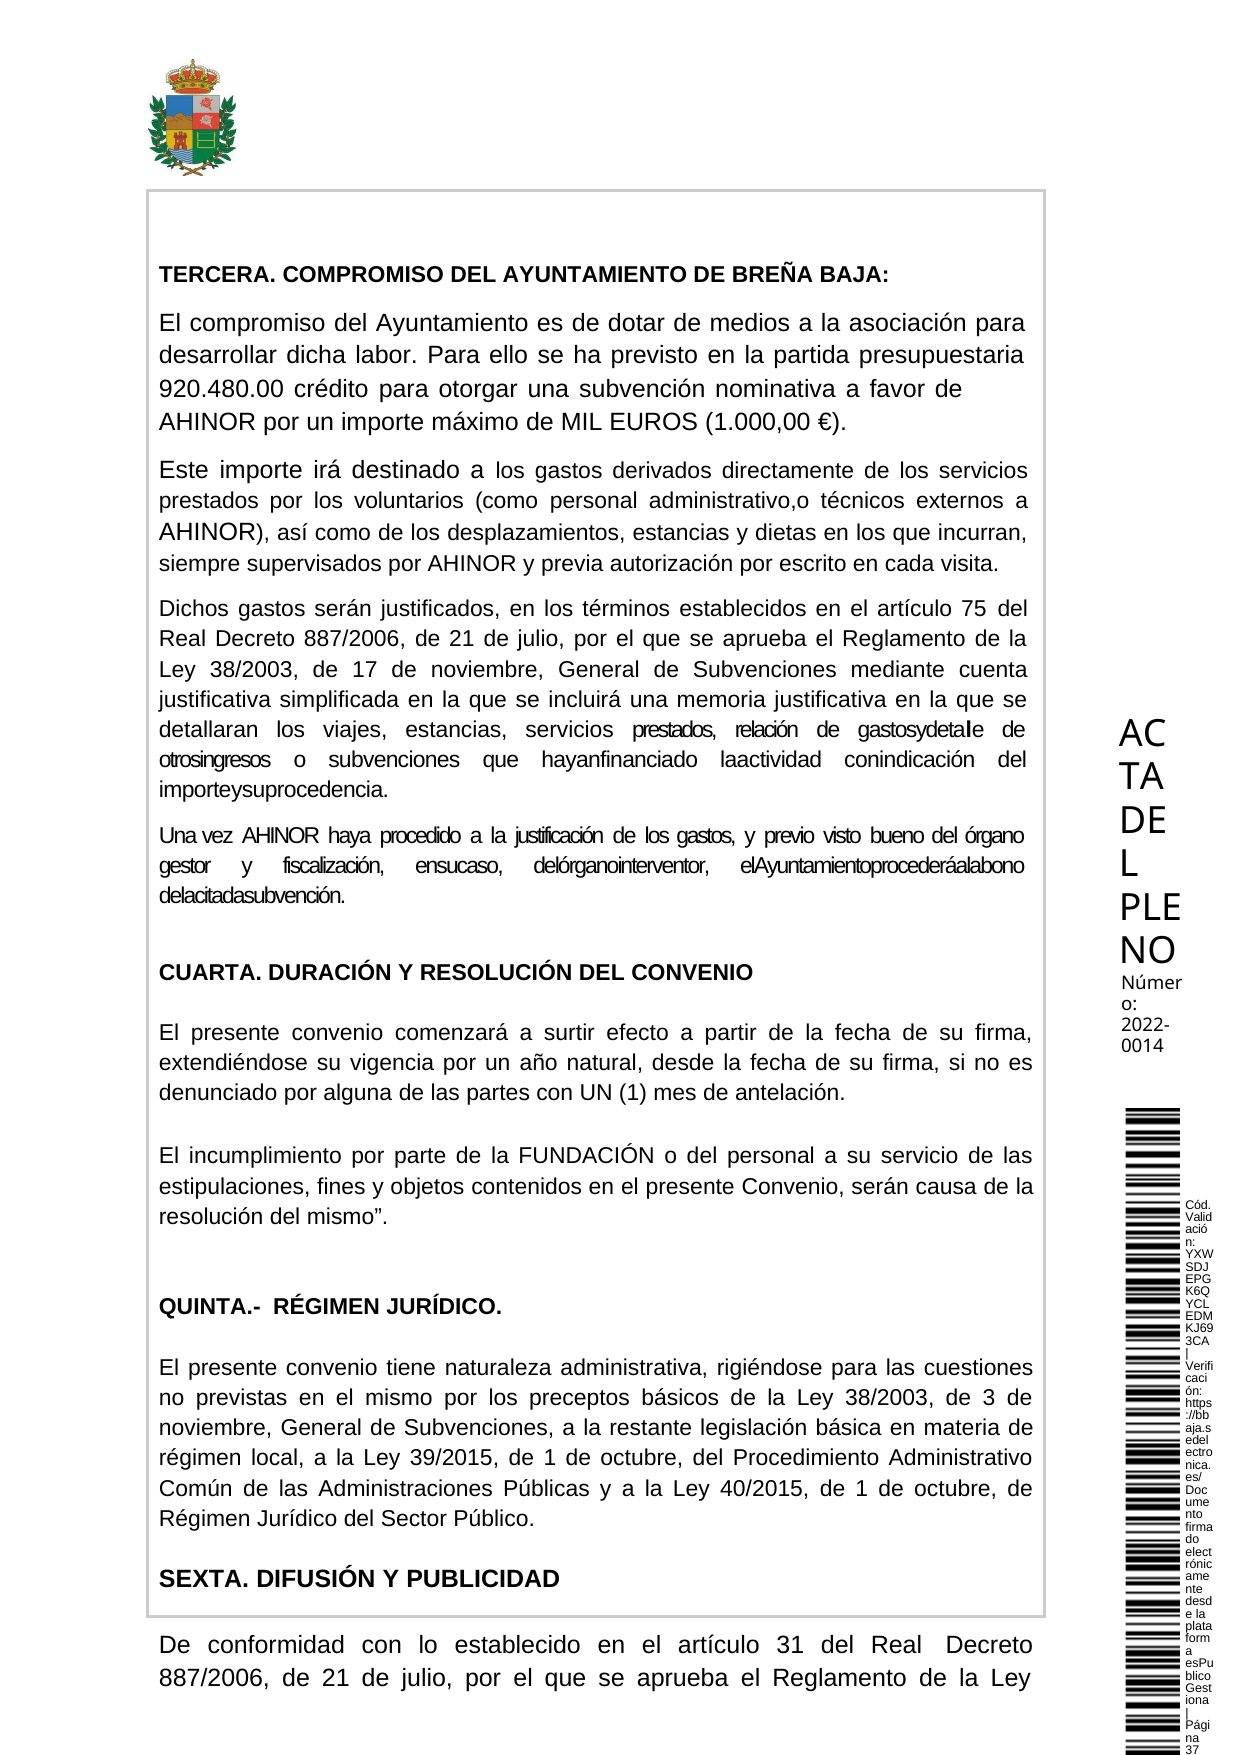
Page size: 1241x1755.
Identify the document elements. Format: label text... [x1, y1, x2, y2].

text El compromiso del Ayuntamiento es de dotar de medios a la asociación para desarrollar dicha labor. Para ello se ha previsto en la partida presupuestaria [159, 307, 1027, 369]
subtitle [1046, 1293, 1125, 1319]
text 920.480.00 crédito para otorgar una subvención nominativa a favor de AHINOR por un importe máximo de MIL EUROS (1.000,00 €). [159, 373, 1036, 435]
text Este importe irá destinado a los gastos derivados directamente de los servicios prestados por los voluntarios (como personal administrativo,o técnicos externos a AHINOR), así como de los desplazamientos, estancias y dietas en los que incurran, siempre supervisados por AHINOR y previa autorización por escrito en cada visita. [159, 455, 1028, 576]
text De conformidad con lo establecido en el artículo 31 del Real Decreto 887/2006, de 21 de julio, por el que se aprueba el Reglamento de la Ley [159, 1630, 1033, 1692]
subtitle CUARTA. DURACIÓN Y RESOLUCIÓN DEL CONVENIO [159, 958, 1043, 985]
text ACTA DEL PLENO [1119, 711, 1186, 973]
subtitle [1046, 1564, 1125, 1593]
text [1117, 709, 1186, 1056]
text TERCERA. COMPROMISO DEL AYUNTAMIENTO DE BREÑA BAJA: [159, 261, 1043, 288]
text Número: 2022-0014 Fecha: 26/01/2023 [1121, 973, 1186, 1056]
subtitle SEXTA. DIFUSIÓN Y PUBLICIDAD [159, 1564, 1043, 1593]
text El incumplimiento por parte de la FUNDACIÓN o del personal a su servicio de las estipulaciones, fines y objetos contenidos en el presente Convenio, serán causa de la resolución del mismo”. [159, 1142, 1034, 1229]
text El presente convenio comenzará a surtir efecto a partir de la fecha de su firma, extendiéndose su vigencia por un año natural, desde la fecha de su firma, si no es denunciado por alguna de las partes con UN (1) mes de antelación. [159, 1019, 1033, 1106]
text El presente convenio tiene naturaleza administrativa, rigiéndose para las cuestiones no previstas en el mismo por los preceptos básicos de la Ley 38/2003, de 3 de noviembre, General de Subvenciones, a la restante legislación básica en materia de régimen local, a la Ley 39/2015, de 1 de octubre, del Procedimiento Administrativo Común de las Administraciones Públicas y a la Ley 40/2015, de 1 de octubre, de Régimen Jurídico del Sector Público. [159, 1354, 1034, 1531]
text [1183, 1196, 1214, 1754]
text Cód. Validación: YXWSDJEPGK6QYCLEDMKJ693CA | Verificación: https://bbaja.sedelectronica.es/ Documento firmado electrónicamente desde la plataforma esPublico Gestiona | Página 37 de 107 [1185, 1199, 1214, 1754]
subtitle [1046, 958, 1117, 985]
text Dichos gastos serán justificados, en los términos establecidos en el artículo 75 del Real Decreto 887/2006, de 21 de julio, por el que se aprueba el Reglamento de la Ley 38/2003, de 17 de noviembre, General de Subvenciones mediante cuenta justificativa simplificada en la que se incluirá una memoria justificativa en la que se detallaran los viajes, estancias, servicios prestados, relación de gastosydetale de otrosingresos o subvenciones que hayanfinanciado laactividad conindicación del importeysuprocedencia. [159, 595, 1028, 803]
text [1046, 261, 1195, 288]
text Una vez AHINOR haya procedido a la justificación de los gastos, y previo visto bueno del órgano gestor y fiscalización, ensucaso, delórganointerventor, elAyuntamientoprocederáalabono delacitadasubvención. [159, 822, 1027, 909]
subtitle QUINTA.- RÉGIMEN JURÍDICO. [159, 1293, 1043, 1319]
